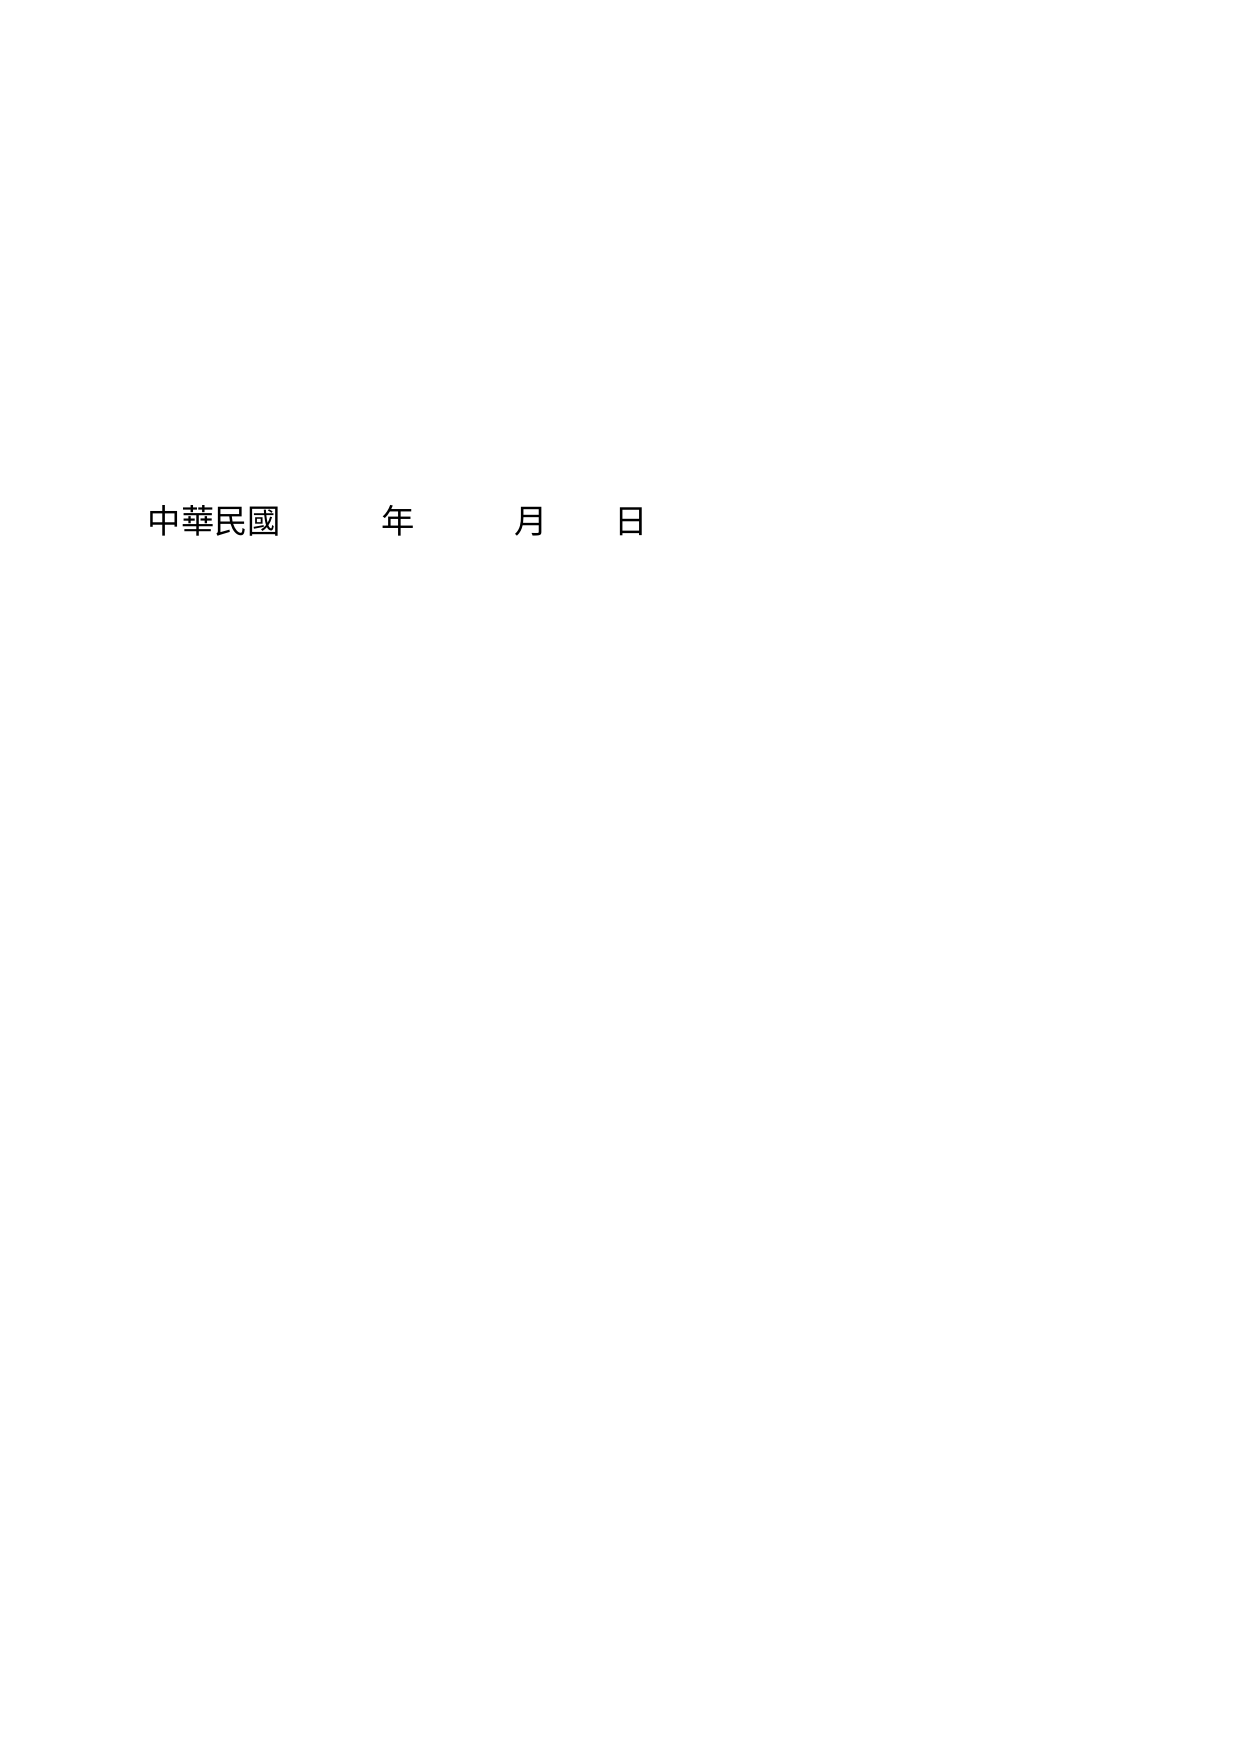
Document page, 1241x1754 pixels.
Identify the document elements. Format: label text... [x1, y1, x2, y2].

text 中華民國 年 月 日 [148, 478, 1107, 540]
